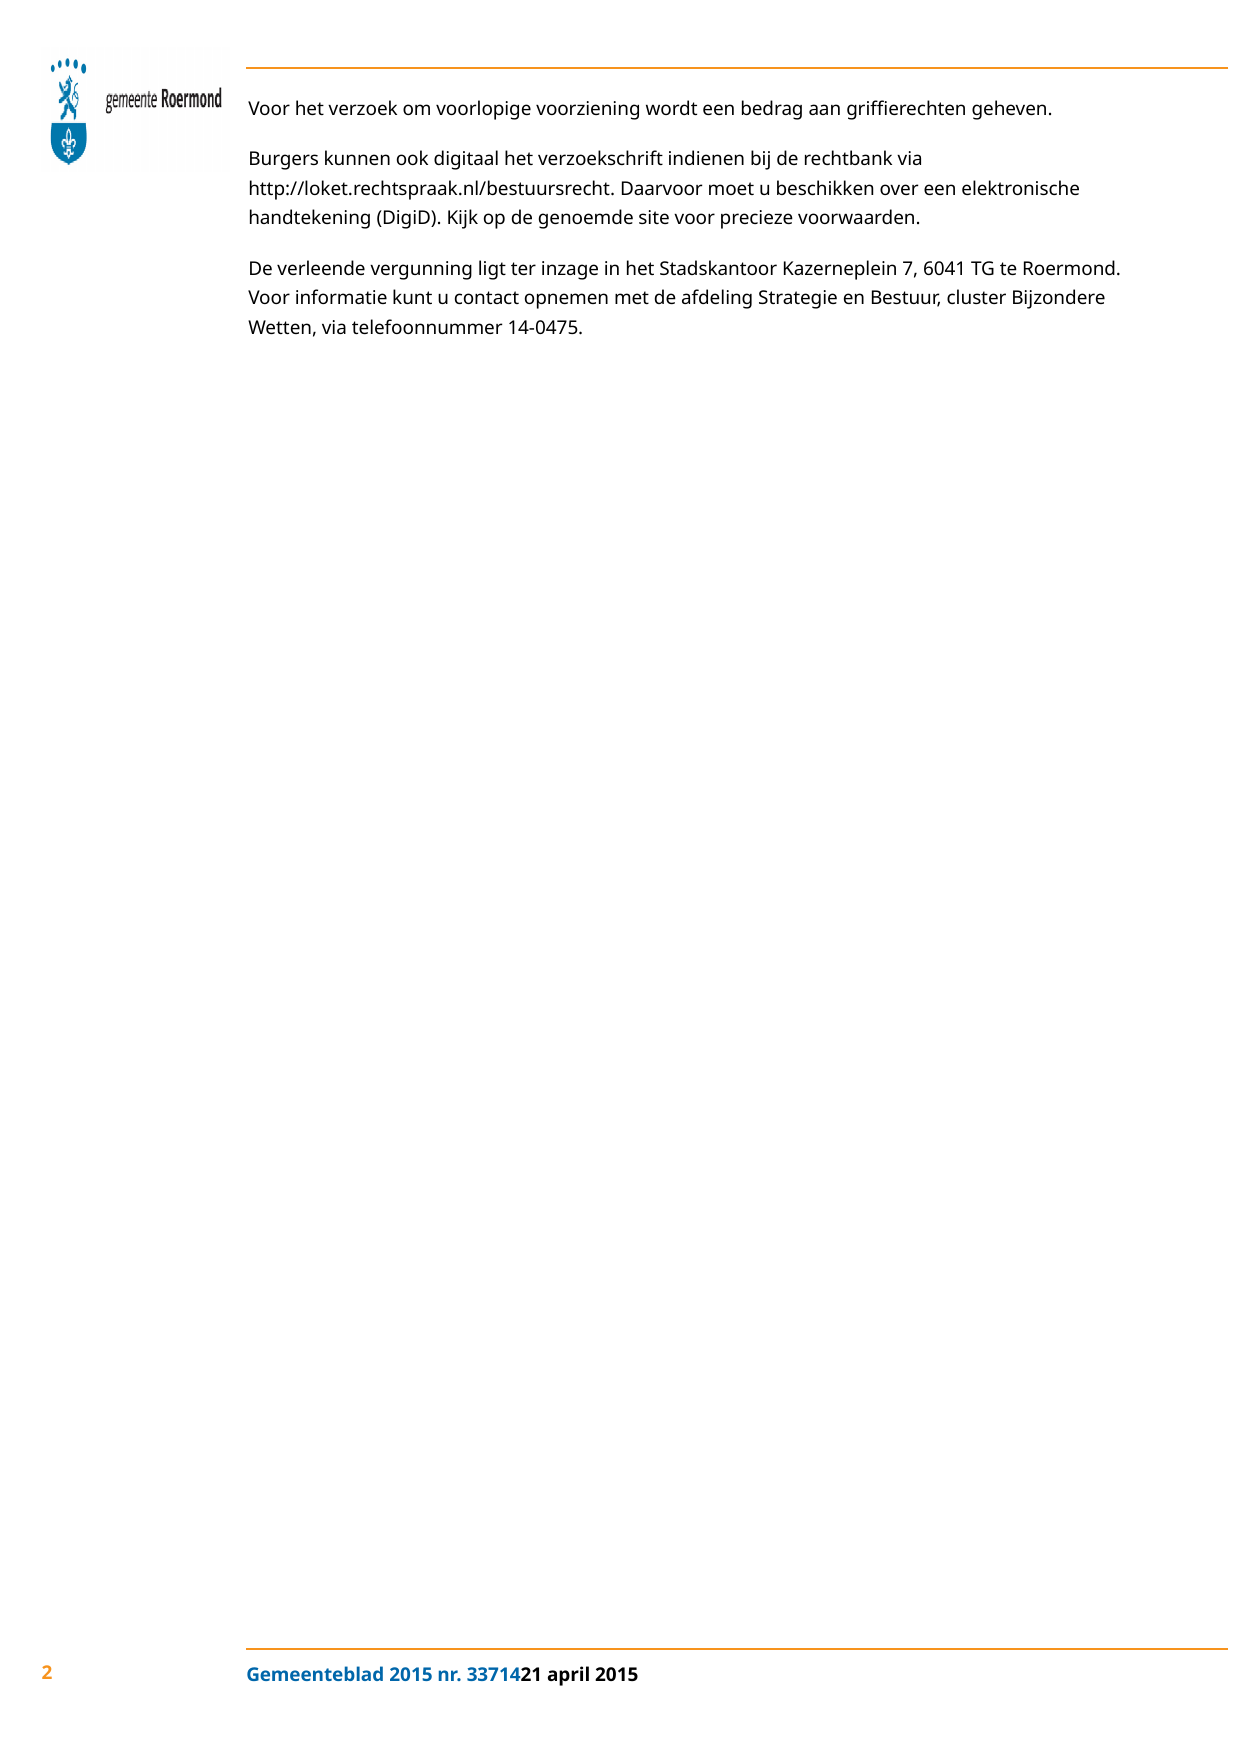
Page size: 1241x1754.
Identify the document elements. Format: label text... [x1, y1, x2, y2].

picture [41, 47, 231, 172]
text Burgers kunnen ook digitaal het verzoekschrift indienen bij de rechtbank via http://loket.rechtspraak.nl/bestuursrecht. Daarvoor moet u beschikken over een elektronische handtekening (DigiD). Kijk op de genoemde site voor precieze voorwaarden. [248, 145, 1152, 230]
text Voor het verzoek om voorlopige voorziening wordt een bedrag aan griffierechten geheven. [248, 95, 1152, 121]
text De verleende vergunning ligt ter inzage in het Stadskantoor Kazerneplein 7, 6041 TG te Roermond. Voor informatie kunt u contact opnemen met de afdeling Strategie en Bestuur, cluster Bijzondere Wetten, via telefoonnummer 14-0475. [248, 255, 1152, 340]
